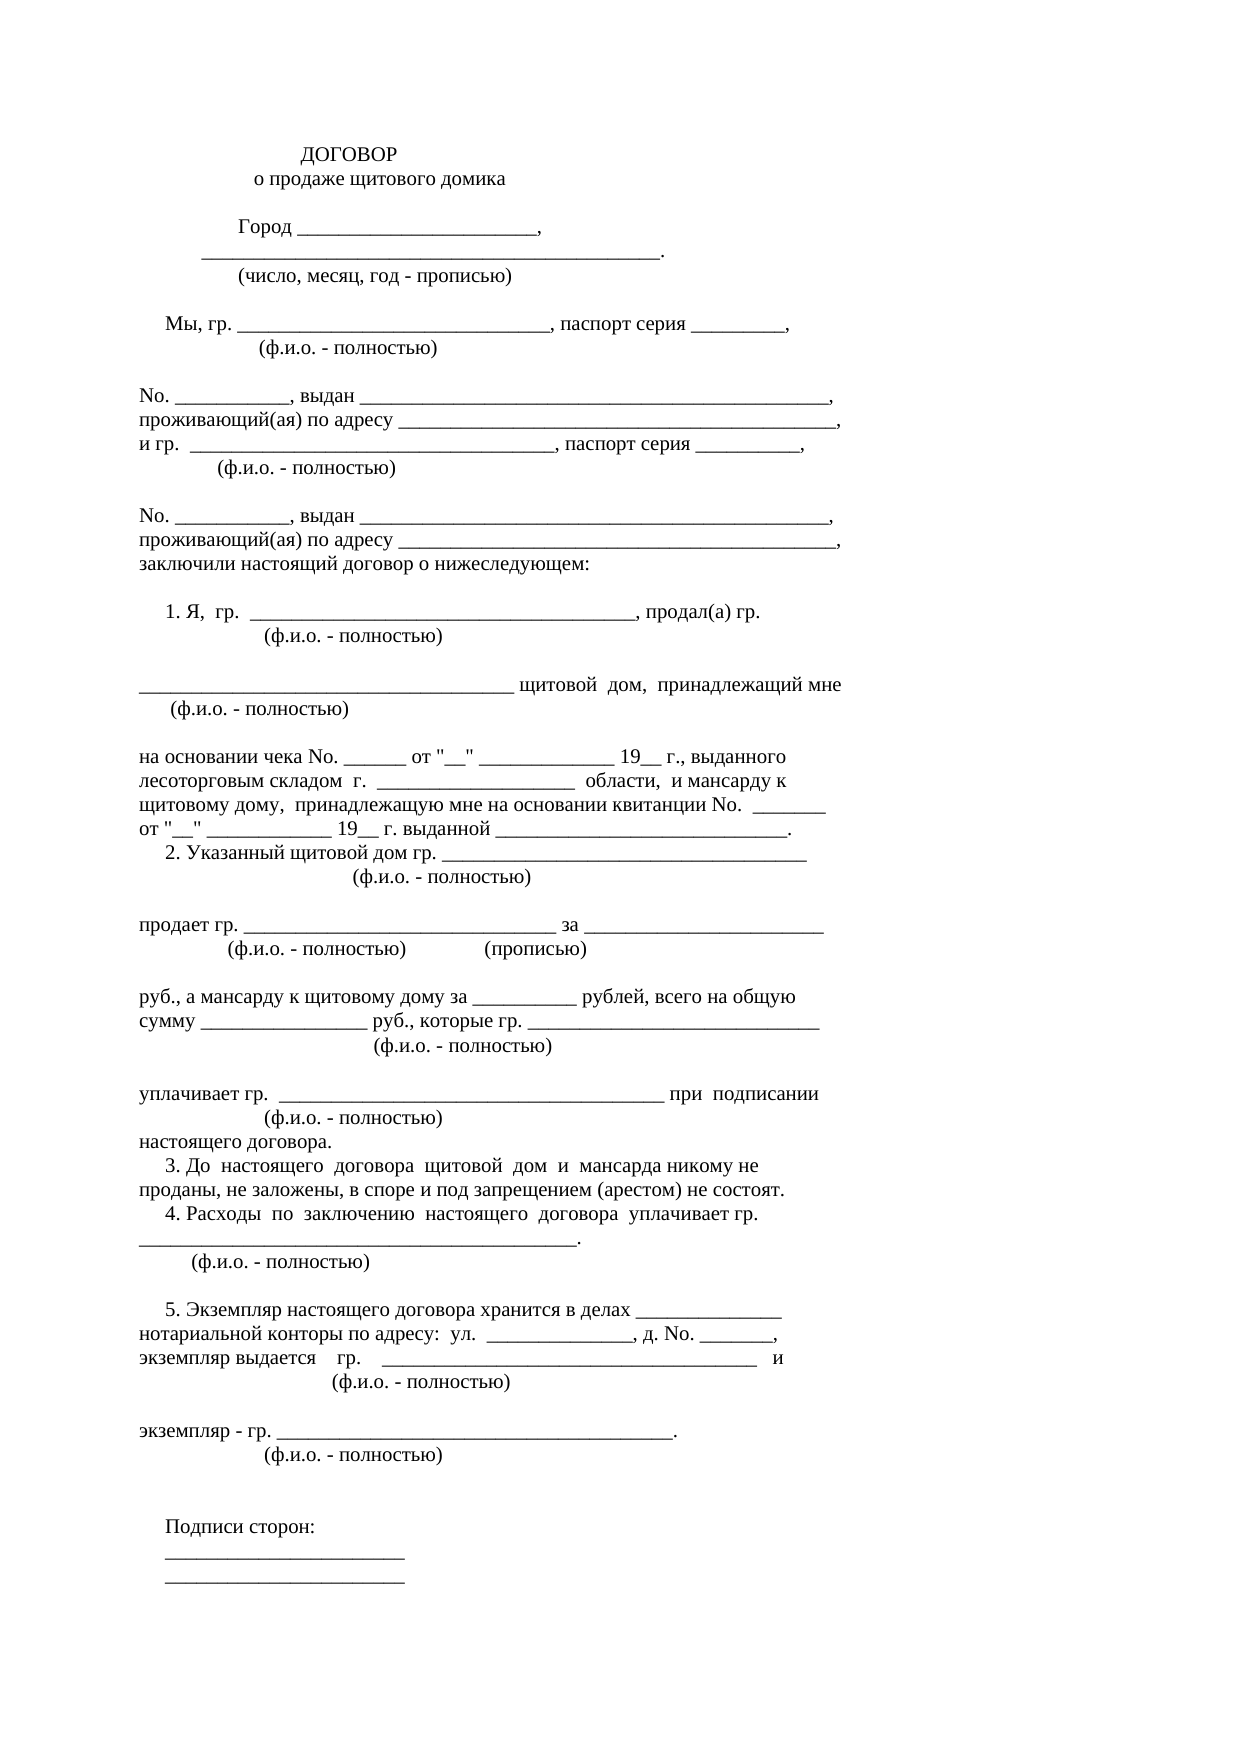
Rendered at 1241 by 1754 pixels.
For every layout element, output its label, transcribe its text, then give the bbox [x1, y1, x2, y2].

text лесоторговым складом г. ___________________ области, и мансарду к [118, 768, 1122, 792]
text _______________________ [118, 1562, 1122, 1586]
text Nо. ___________, выдан _____________________________________________, [118, 383, 1122, 407]
text руб., а мансарду к щитовому дому за __________ рублей, всего на общую [118, 984, 1122, 1008]
text экземпляр - гр. ______________________________________. [118, 1417, 1122, 1442]
text уплачивает гр. _____________________________________ при подписании [118, 1081, 1122, 1105]
text Город _______________________, [118, 214, 1122, 238]
text (ф.и.о. - полностью) [118, 696, 1122, 720]
text Подписи сторон: [118, 1514, 1122, 1538]
text от "__" ____________ 19__ г. выданной ____________________________. [118, 816, 1122, 840]
text 1. Я, гр. _____________________________________, продал(а) гр. [118, 599, 1122, 623]
text экземпляр выдается гр. ____________________________________ и [118, 1345, 1122, 1369]
text 4. Расходы по заключению настоящего договора уплачивает гр. [118, 1201, 1122, 1225]
text проживающий(ая) по адресу __________________________________________, [118, 407, 1122, 431]
text сумму ________________ руб., которые гр. ____________________________ [118, 1008, 1122, 1032]
text _______________________ [118, 1538, 1122, 1562]
text (ф.и.о. - полностью) [118, 864, 1122, 888]
text 3. До настоящего договора щитовой дом и мансарда никому не [118, 1153, 1122, 1177]
text 2. Указанный щитовой дом гр. ___________________________________ [118, 840, 1122, 864]
text о продаже щитового домика [118, 166, 1122, 190]
text 5. Экземпляр настоящего договора хранится в делах ______________ [118, 1297, 1122, 1321]
text (ф.и.о. - полностью) [118, 1249, 1122, 1273]
text и гр. ___________________________________, паспорт серия __________, [118, 431, 1122, 455]
text ____________________________________________. [118, 238, 1122, 262]
text проданы, не заложены, в споре и под запрещением (арестом) не состоят. [118, 1177, 1122, 1201]
text (ф.и.о. - полностью) (прописью) [118, 936, 1122, 960]
text щитовому дому, принадлежащую мне на основании квитанции No. _______ [118, 792, 1122, 816]
text проживающий(ая) по адресу __________________________________________, [118, 527, 1122, 551]
text (ф.и.о. - полностью) [118, 623, 1122, 647]
text ДОГОВОР [118, 142, 1122, 166]
text продает гр. ______________________________ за _______________________ [118, 912, 1122, 936]
text __________________________________________. [118, 1225, 1122, 1249]
text Мы, гр. ______________________________, паспорт серия _________, [118, 311, 1122, 335]
text (число, месяц, год - прописью) [118, 262, 1122, 287]
text (ф.и.о. - полностью) [118, 335, 1122, 359]
text (ф.и.о. - полностью) [118, 1105, 1122, 1129]
text заключили настоящий договор о нижеследующем: [118, 551, 1122, 575]
text Nо. ___________, выдан _____________________________________________, [118, 503, 1122, 527]
text ____________________________________ щитовой дом, принадлежащий мне [118, 672, 1122, 696]
text настоящего договора. [118, 1129, 1122, 1153]
text (ф.и.о. - полностью) [118, 1032, 1122, 1057]
text (ф.и.о. - полностью) [118, 1442, 1122, 1466]
text на основании чека No. ______ от "__" _____________ 19__ г., выданного [118, 744, 1122, 768]
text нотариальной конторы по адресу: ул. ______________, д. No. _______, [118, 1321, 1122, 1345]
text (ф.и.о. - полностью) [118, 1369, 1122, 1393]
text (ф.и.о. - полностью) [118, 455, 1122, 479]
